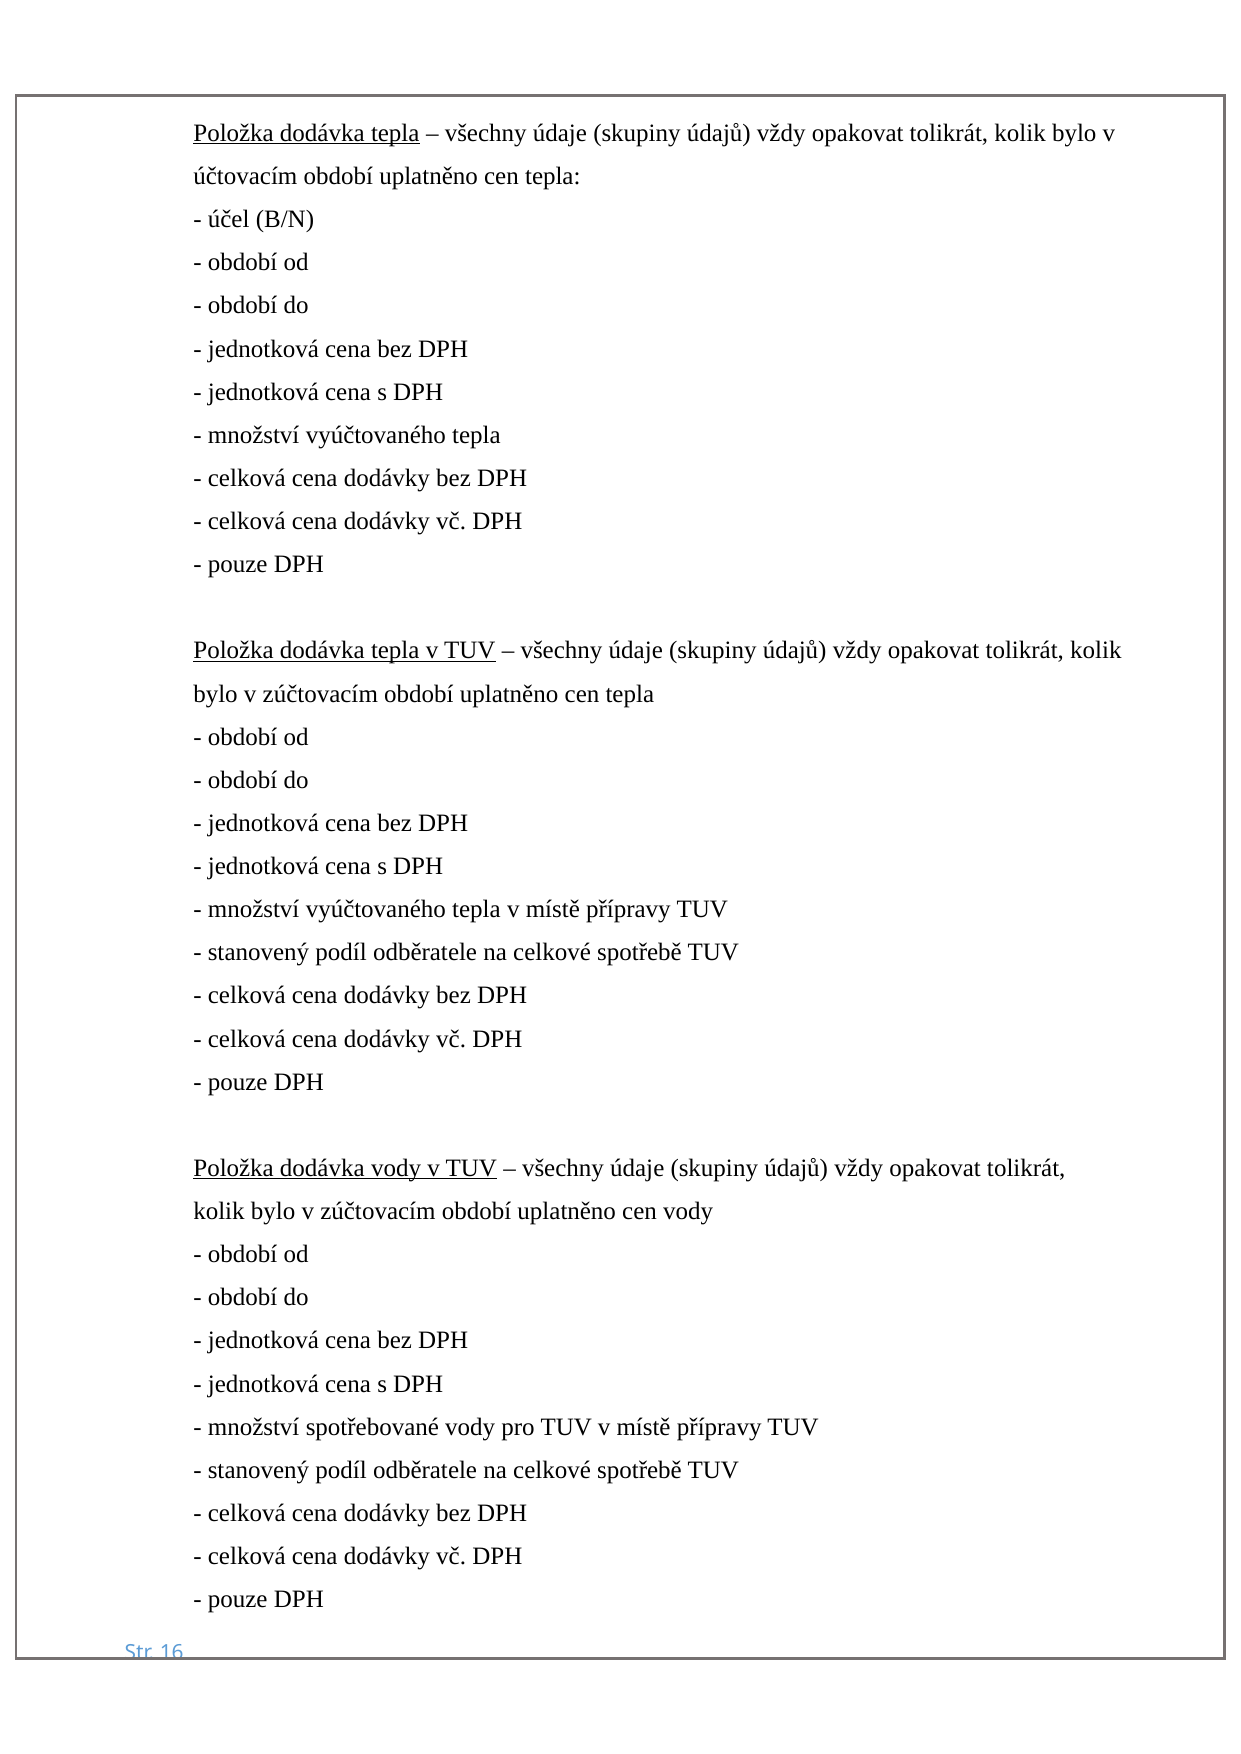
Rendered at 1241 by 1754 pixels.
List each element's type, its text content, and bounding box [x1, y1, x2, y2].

list Položka dodávka tepla – všechny údaje (skupiny údajů) vždy opakovat tolikrát, kolik bylo v účtovacím období uplatněno cen tepla: - účel (B/N) - období od - období do - jednotková cena bez DPH - jednotková cena s DPH - množství vyúčtovaného tepla - celková cena dodávky bez DPH - celková cena dodávky vč. DPH - pouze DPH Položka dodávka tepla v TUV – všechny údaje (skupiny údajů) vždy opakovat tolikrát, kolik bylo v zúčtovacím období uplatněno cen tepla - období od - období do - jednotková cena bez DPH - jednotková cena s DPH - množství vyúčtovaného tepla v místě přípravy TUV - stanovený podíl odběratele na celkové spotřebě TUV - celková cena dodávky bez DPH - celková cena dodávky vč. DPH - pouze DPH Položka dodávka vody v TUV – všechny údaje (skupiny údajů) vždy opakovat tolikrát, kolik bylo v zúčtovacím období uplatněno cen vody - období od - období do - jednotková cena bez DPH - jednotková cena s DPH - množství spotřebované vody pro TUV v místě přípravy TUV - stanovený podíl odběratele na celkové spotřebě TUV - celková cena dodávky bez DPH - celková cena dodávky vč. DPH - pouze DPH [156, 118, 1122, 1613]
